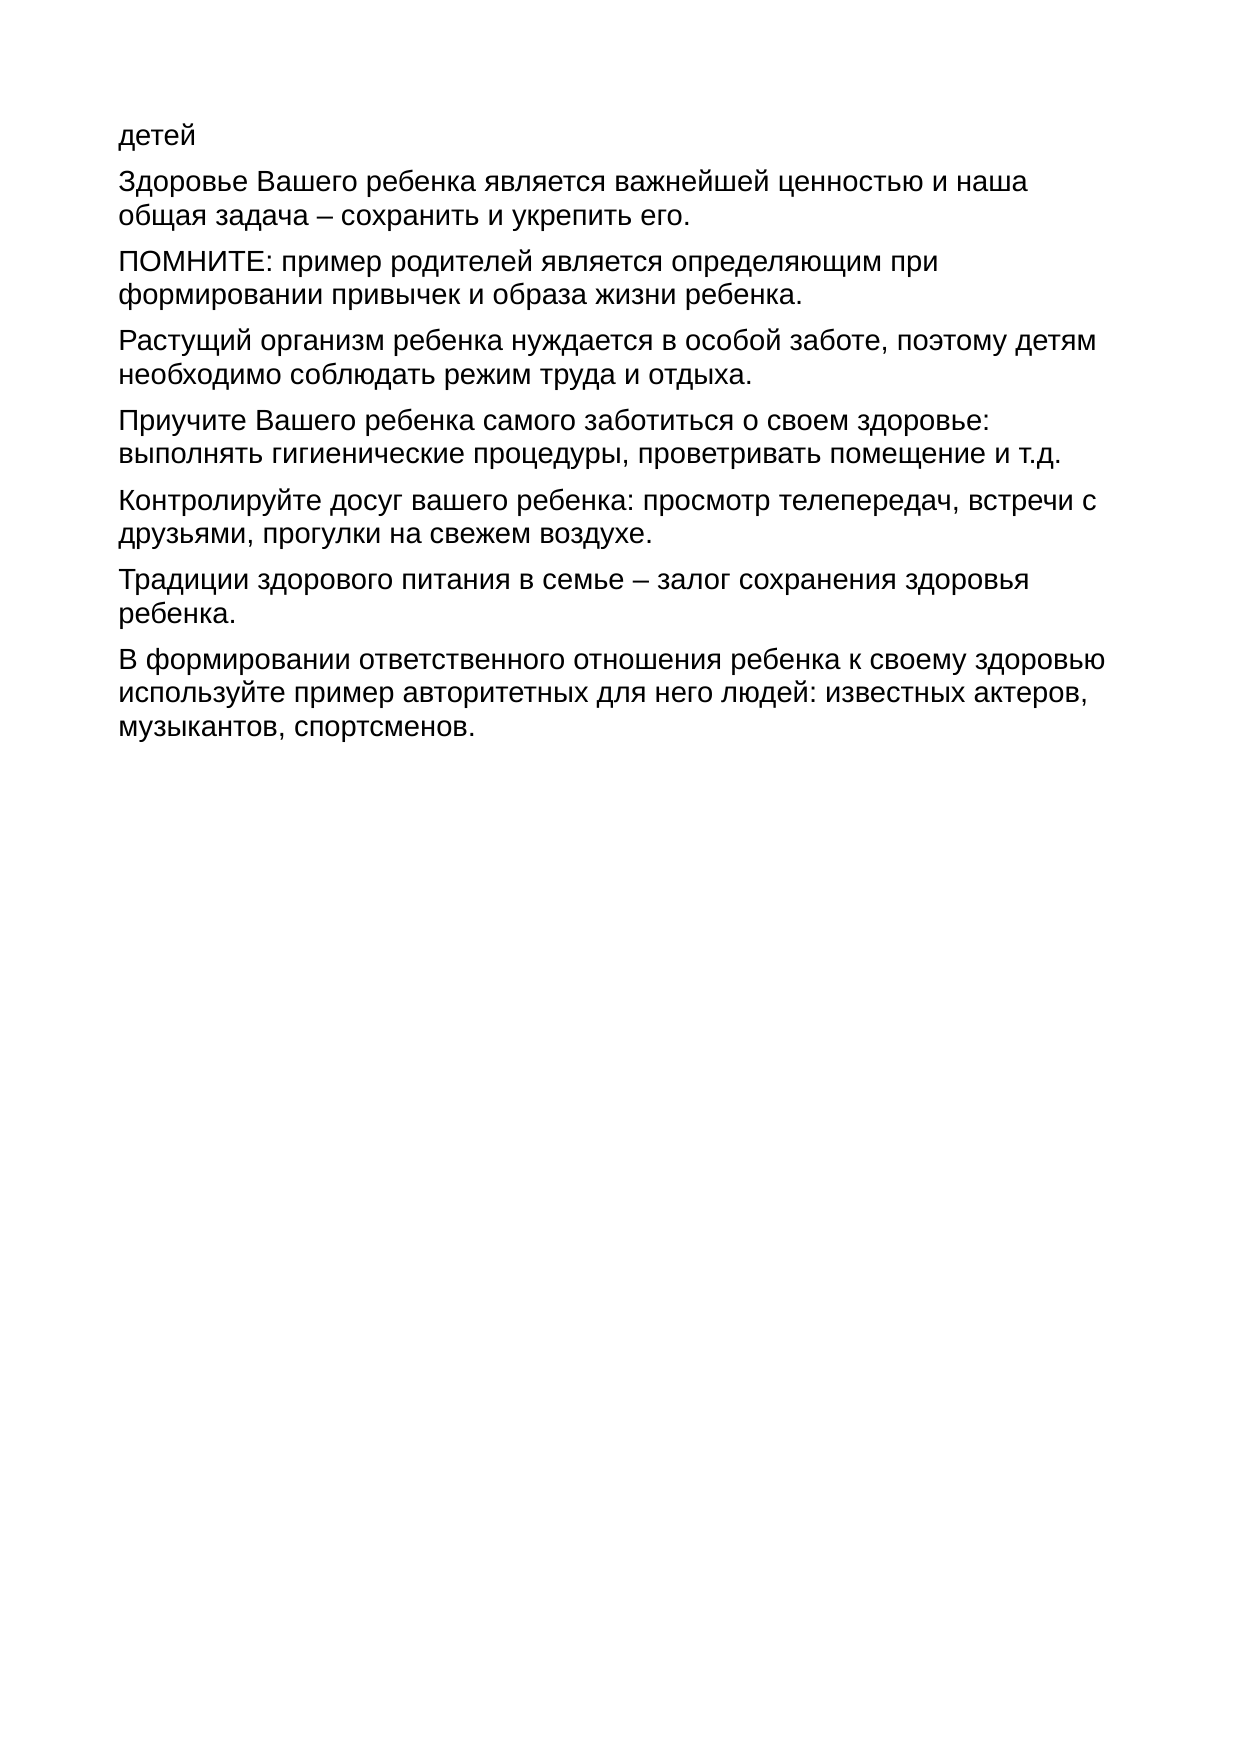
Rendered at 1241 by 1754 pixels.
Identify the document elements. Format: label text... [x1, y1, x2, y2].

text В формировании ответственного отношения ребенка к своему здоровью используйте пример авторитетных для него людей: известных актеров, музыкантов, спортсменов. [118, 642, 1122, 742]
text детей [118, 118, 1122, 152]
text Традиции здорового питания в семье – залог сохранения здоровья ребенка. [118, 562, 1122, 629]
text Контролируйте досуг вашего ребенка: просмотр телепередач, встречи с друзьями, прогулки на свежем воздухе. [118, 482, 1122, 549]
text Растущий организм ребенка нуждается в особой заботе, поэтому детям необходимо соблюдать режим труда и отдыха. [118, 323, 1122, 390]
text ПОМНИТЕ: пример родителей является определяющим при формировании привычек и образа жизни ребенка. [118, 244, 1122, 311]
text Здоровье Вашего ребенка является важнейшей ценностью и наша общая задача – сохранить и укрепить его. [118, 164, 1122, 231]
text Приучите Вашего ребенка самого заботиться о своем здоровье: выполнять гигиенические процедуры, проветривать помещение и т.д. [118, 403, 1122, 470]
